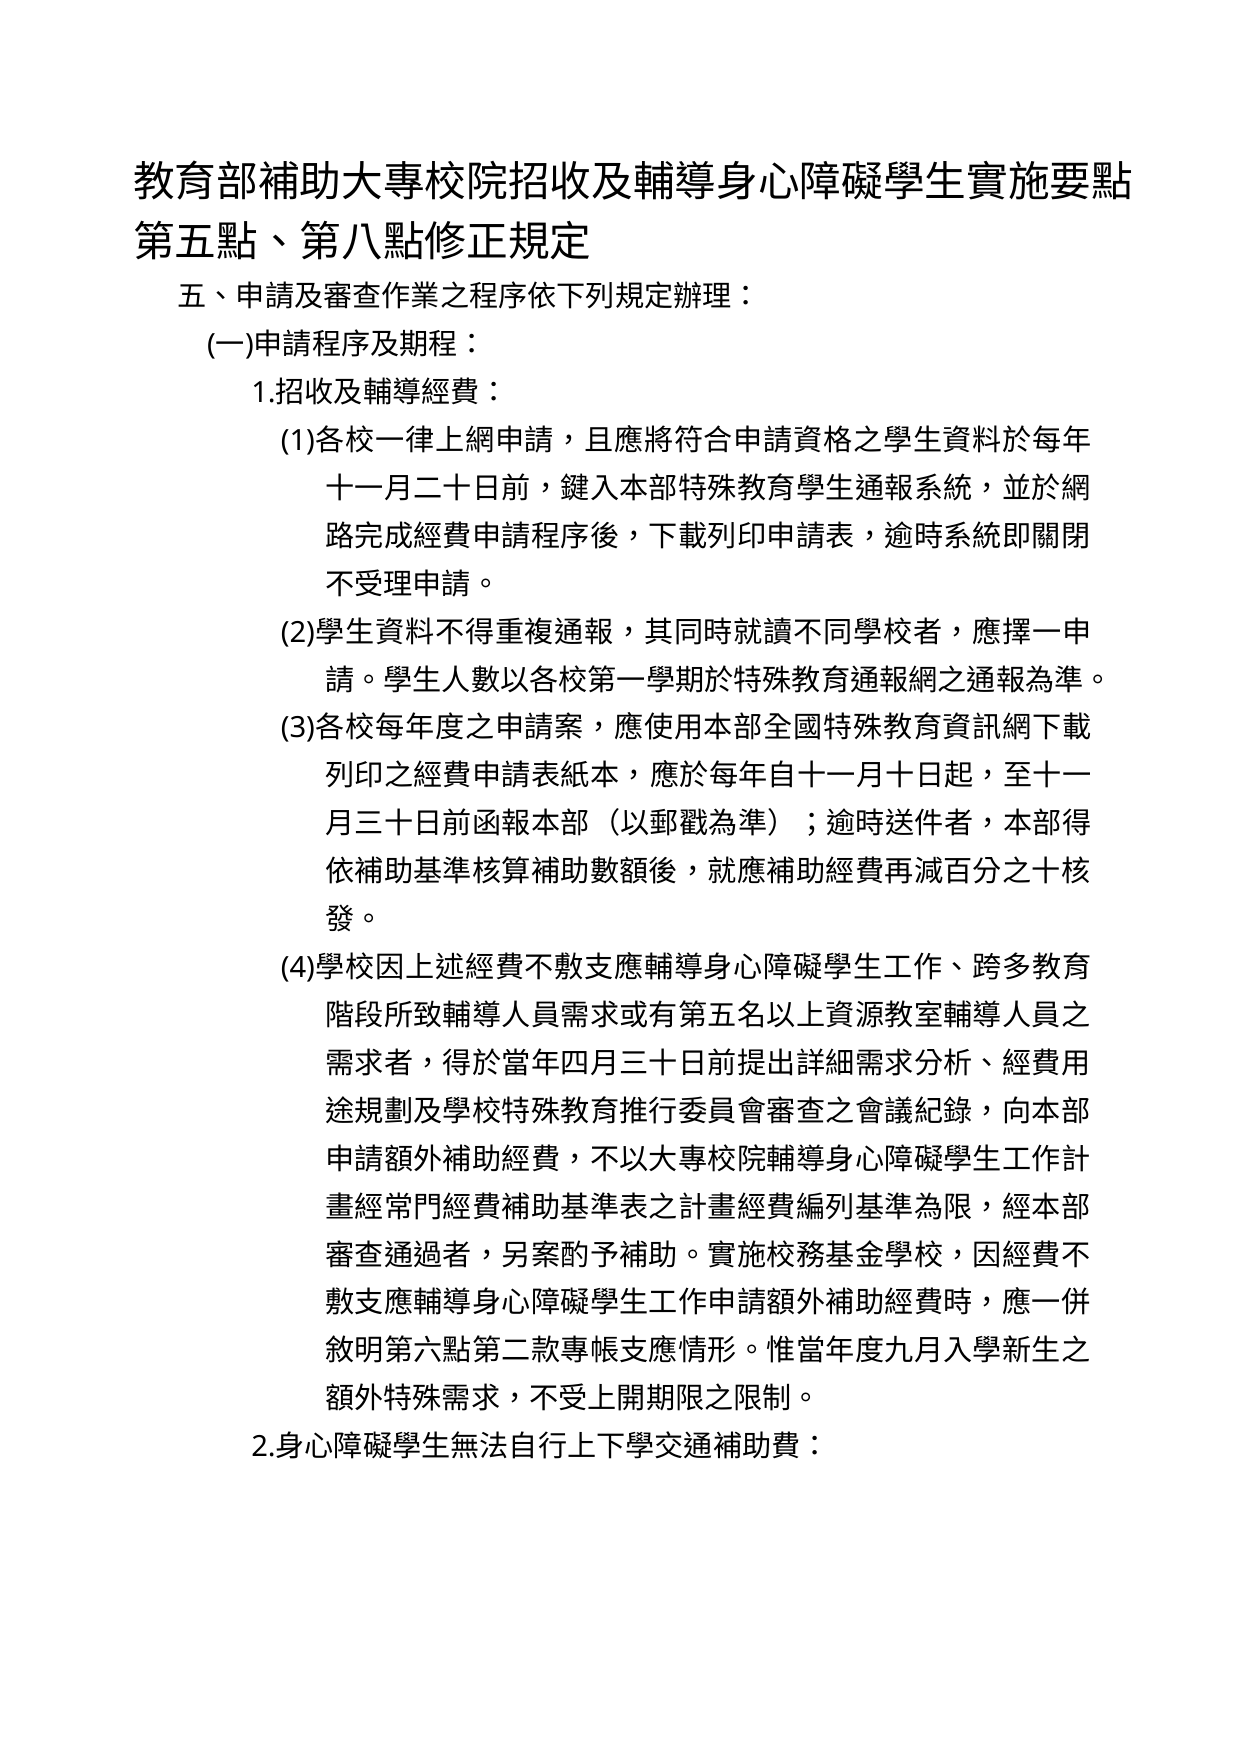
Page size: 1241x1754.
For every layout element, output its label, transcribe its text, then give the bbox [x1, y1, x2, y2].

text (一)申請程序及期程： [207, 316, 1093, 364]
list (1)各校一律上網申請，且應將符合申請資格之學生資料於每年十一月二十日前，鍵入本部特殊教育學生通報系統，並於網路完成經費申請程序後，下載列印申請表，逾時系統即關閉不受理申請。 [281, 412, 1093, 604]
list (3)各校每年度之申請案，應使用本部全國特殊教育資訊網下載列印之經費申請表紙本，應於每年自十一月十日起，至十一月三十日前函報本部（以郵戳為準）；逾時送件者，本部得依補助基準核算補助數額後，就應補助經費再減百分之十核發。 [281, 699, 1093, 939]
text 五、申請及審查作業之程序依下列規定辦理： [177, 268, 1093, 316]
list (2)學生資料不得重複通報，其同時就讀不同學校者，應擇一申請。學生人數以各校第一學期於特殊教育通報網之通報為準。 [281, 604, 1093, 699]
text 2.身心障礙學生無法自行上下學交通補助費： [251, 1418, 1093, 1466]
text 1.招收及輔導經費： [251, 364, 1093, 412]
list (4)學校因上述經費不敷支應輔導身心障礙學生工作、跨多教育階段所致輔導人員需求或有第五名以上資源教室輔導人員之需求者，得於當年四月三十日前提出詳細需求分析、經費用途規劃及學校特殊教育推行委員會審查之會議紀錄，向本部申請額外補助經費，不以大專校院輔導身心障礙學生工作計畫經常門經費補助基準表之計畫經費編列基準為限，經本部審查通過者，另案酌予補助。實施校務基金學校，因經費不敷支應輔導身心障礙學生工作申請額外補助經費時，應一併敘明第六點第二款專帳支應情形。惟當年度九月入學新生之額外特殊需求，不受上開期限之限制。 [281, 939, 1093, 1418]
text 教育部補助大專校院招收及輔導身心障礙學生實施要點第五點、第八點修正規定 [133, 148, 1137, 268]
